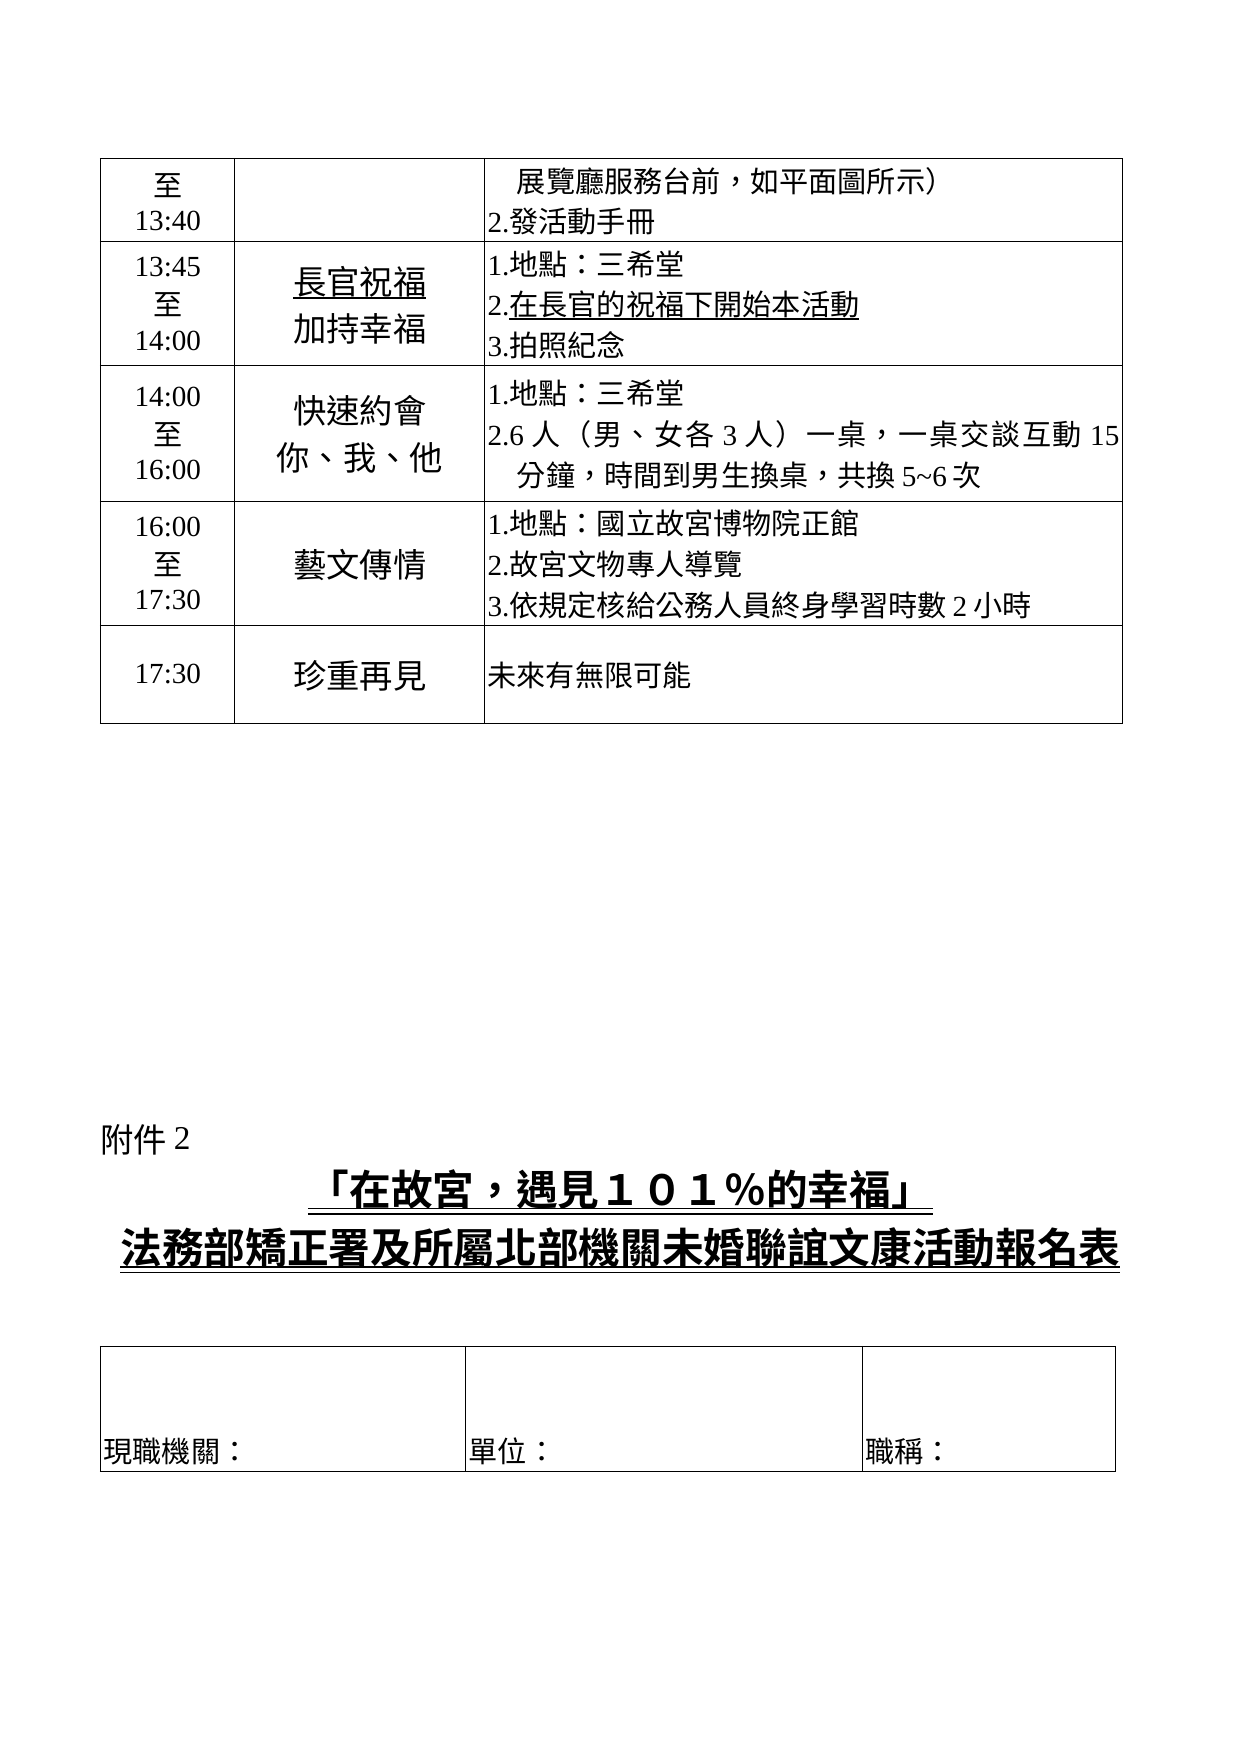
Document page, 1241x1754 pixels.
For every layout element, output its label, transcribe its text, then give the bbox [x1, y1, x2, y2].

table_cell 珍重再見 [235, 626, 484, 723]
table_cell [235, 159, 484, 241]
table_header 現職機關： [101, 1347, 465, 1471]
table_cell 1.地點：三希堂 2.在長官的祝福下開始本活動 3.拍照紀念 [485, 242, 1122, 365]
table_cell 展覽廳服務台前，如平面圖所示） 2.發活動手冊 [485, 159, 1122, 241]
text 附件2 [100, 1096, 1140, 1158]
table_cell 13:45 至 14:00 [101, 242, 234, 365]
table_header 職稱： [863, 1347, 1115, 1471]
table_cell 14:00 至 16:00 [101, 366, 234, 501]
table_cell 1.地點：國立故宮博物院正館 2.故宮文物專人導覽 3.依規定核給公務人員終身學習時數2小時 [485, 502, 1122, 624]
text 法務部矯正署及所屬北部機關未婚聯誼文康活動報名表 [100, 1217, 1140, 1275]
table_cell 17:30 [101, 626, 234, 723]
table_cell 未來有無限可能 [485, 626, 1122, 723]
table_cell 16:00 至 17:30 [101, 502, 234, 624]
table_cell 快速約會 你、我、他 [235, 366, 484, 501]
table_cell 長官祝福 加持幸福 [235, 242, 484, 365]
table_cell 1.地點：三希堂 2.6人（男、女各3人）一桌，一桌交談互動15分鐘，時間到男生換桌，共換5~6次 [485, 366, 1122, 501]
table_cell 藝文傳情 [235, 502, 484, 624]
table_cell 至 13:40 [101, 159, 234, 241]
table_header 單位： [466, 1347, 862, 1471]
text 「在故宮，遇見１０１％的幸福」 [100, 1158, 1140, 1217]
